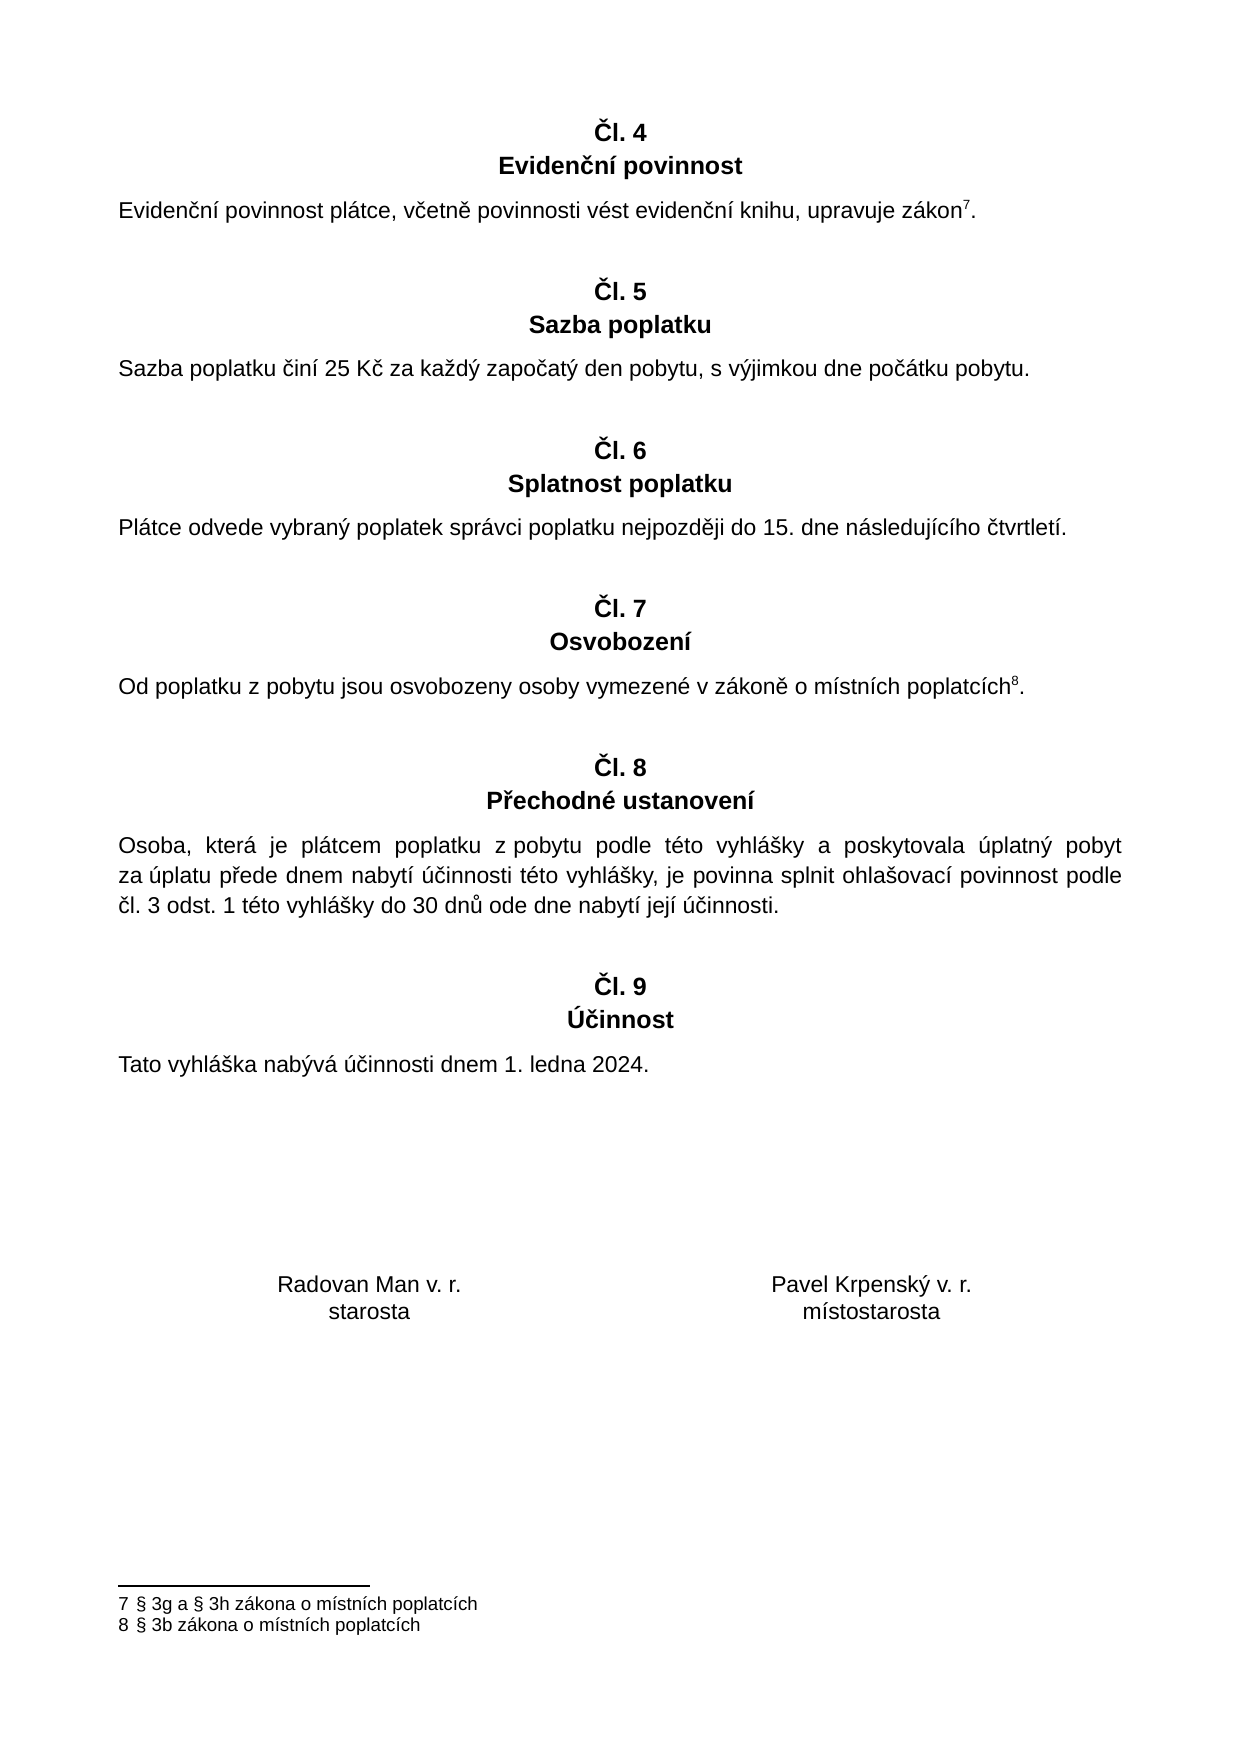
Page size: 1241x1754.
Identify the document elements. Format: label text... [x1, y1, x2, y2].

text Plátce odvede vybraný poplatek správci poplatku nejpozději do 15. dne následujícího čtvrtletí. [118, 514, 1122, 541]
table_cell [118, 1330, 620, 1448]
text Tato vyhláška nabývá účinnosti dnem 1. ledna 2024. [118, 1051, 1122, 1077]
table_cell [620, 1330, 1122, 1448]
subtitle Čl. 9 Účinnost [118, 972, 1122, 1034]
subtitle Čl. 4 Evidenční povinnost [118, 118, 1122, 180]
subtitle Čl. 7 Osvobození [118, 594, 1122, 656]
subtitle Čl. 5 Sazba poplatku [118, 277, 1122, 339]
text § 3b zákona o místních poplatcích [118, 1614, 1122, 1635]
text Od poplatku z pobytu jsou osvobozeny osoby vymezené v zákoně o místních poplatcích. [118, 673, 1122, 699]
text Evidenční povinnost plátce, včetně povinnosti vést evidenční knihu, upravuje zákon. [118, 197, 1122, 223]
table_header Radovan Man v. r. starosta [118, 1212, 620, 1330]
table_header Pavel Krpenský v. r. místostarosta [620, 1212, 1122, 1330]
text § 3g a § 3h zákona o místních poplatcích [118, 1592, 1122, 1614]
text Osoba, která je plátcem poplatku z pobytu podle této vyhlášky a poskytovala úplatný pobyt za úplatu přede dnem nabytí účinnosti této vyhlášky, je povinna splnit ohlašovací povinnost podle čl. 3 odst. 1 této vyhlášky do 30 dnů ode dne nabytí její účinnosti. [118, 832, 1122, 918]
subtitle Čl. 8 Přechodné ustanovení [118, 753, 1122, 815]
text Sazba poplatku činí 25 Kč za každý započatý den pobytu, s výjimkou dne počátku pobytu. [118, 355, 1122, 382]
subtitle Čl. 6 Splatnost poplatku [118, 436, 1122, 497]
